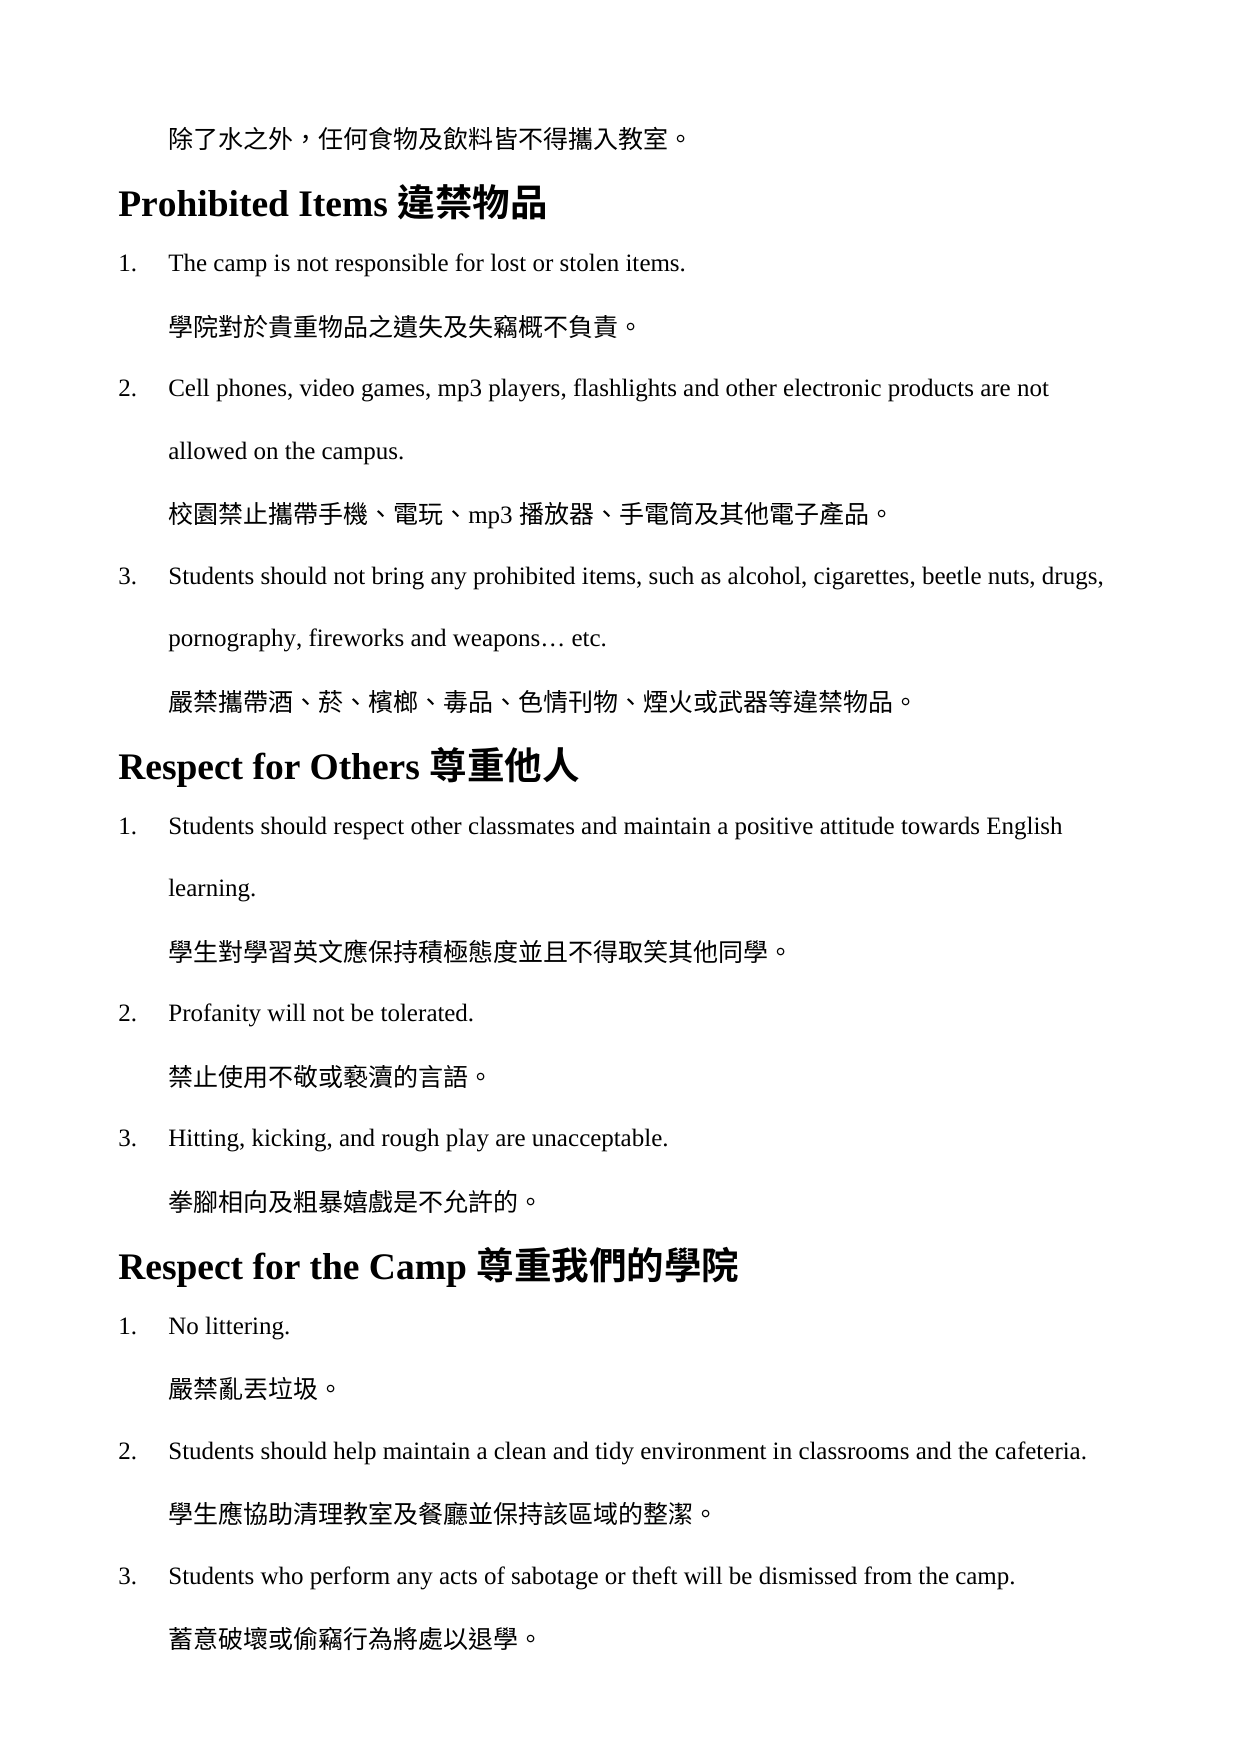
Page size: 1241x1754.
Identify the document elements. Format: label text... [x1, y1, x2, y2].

list The camp is not responsible for lost or stolen items. [118, 221, 1122, 284]
text 拳腳相向及粗暴嬉戲是不允許的。 [168, 1159, 1122, 1221]
text 校園禁止攜帶手機、電玩、mp3 播放器、手電筒及其他電子產品。 [168, 471, 1122, 534]
text 學生對學習英文應保持積極態度並且不得取笑其他同學。 [168, 909, 1122, 971]
list Students should help maintain a clean and tidy environment in classrooms and the cafeteria. [118, 1409, 1122, 1471]
list Students should not bring any prohibited items, such as alcohol, cigarettes, beetle nuts, drugs, pornography, fireworks and weapons… etc. [118, 534, 1122, 659]
text 學院對於貴重物品之遺失及失竊概不負責。 [168, 284, 1122, 346]
list Profanity will not be tolerated. [118, 971, 1122, 1034]
text 蓄意破壞或偷竊行為將處以退學。 [168, 1596, 1122, 1659]
list No littering. [118, 1284, 1122, 1346]
text Respect for the Camp 尊重我們的學院 [118, 1221, 1122, 1284]
text Prohibited Items 違禁物品 [118, 159, 1122, 221]
list Students should respect other classmates and maintain a positive attitude towards English learning. [118, 784, 1122, 909]
text 學生應協助清理教室及餐廳並保持該區域的整潔。 [168, 1471, 1122, 1534]
list Hitting, kicking, and rough play are unacceptable. [118, 1096, 1122, 1159]
list Students who perform any acts of sabotage or theft will be dismissed from the camp. [118, 1534, 1122, 1596]
text Respect for Others 尊重他人 [118, 721, 1122, 784]
text 除了水之外，任何食物及飲料皆不得攜入教室。 [168, 96, 1122, 159]
text 禁止使用不敬或褻瀆的言語。 [168, 1034, 1122, 1096]
list Cell phones, video games, mp3 players, flashlights and other electronic products are not allowed on the campus. [118, 346, 1122, 471]
text 嚴禁亂丟垃圾。 [168, 1346, 1122, 1409]
text 嚴禁攜帶酒、菸、檳榔、毒品、色情刊物、煙火或武器等違禁物品。 [168, 659, 1122, 721]
